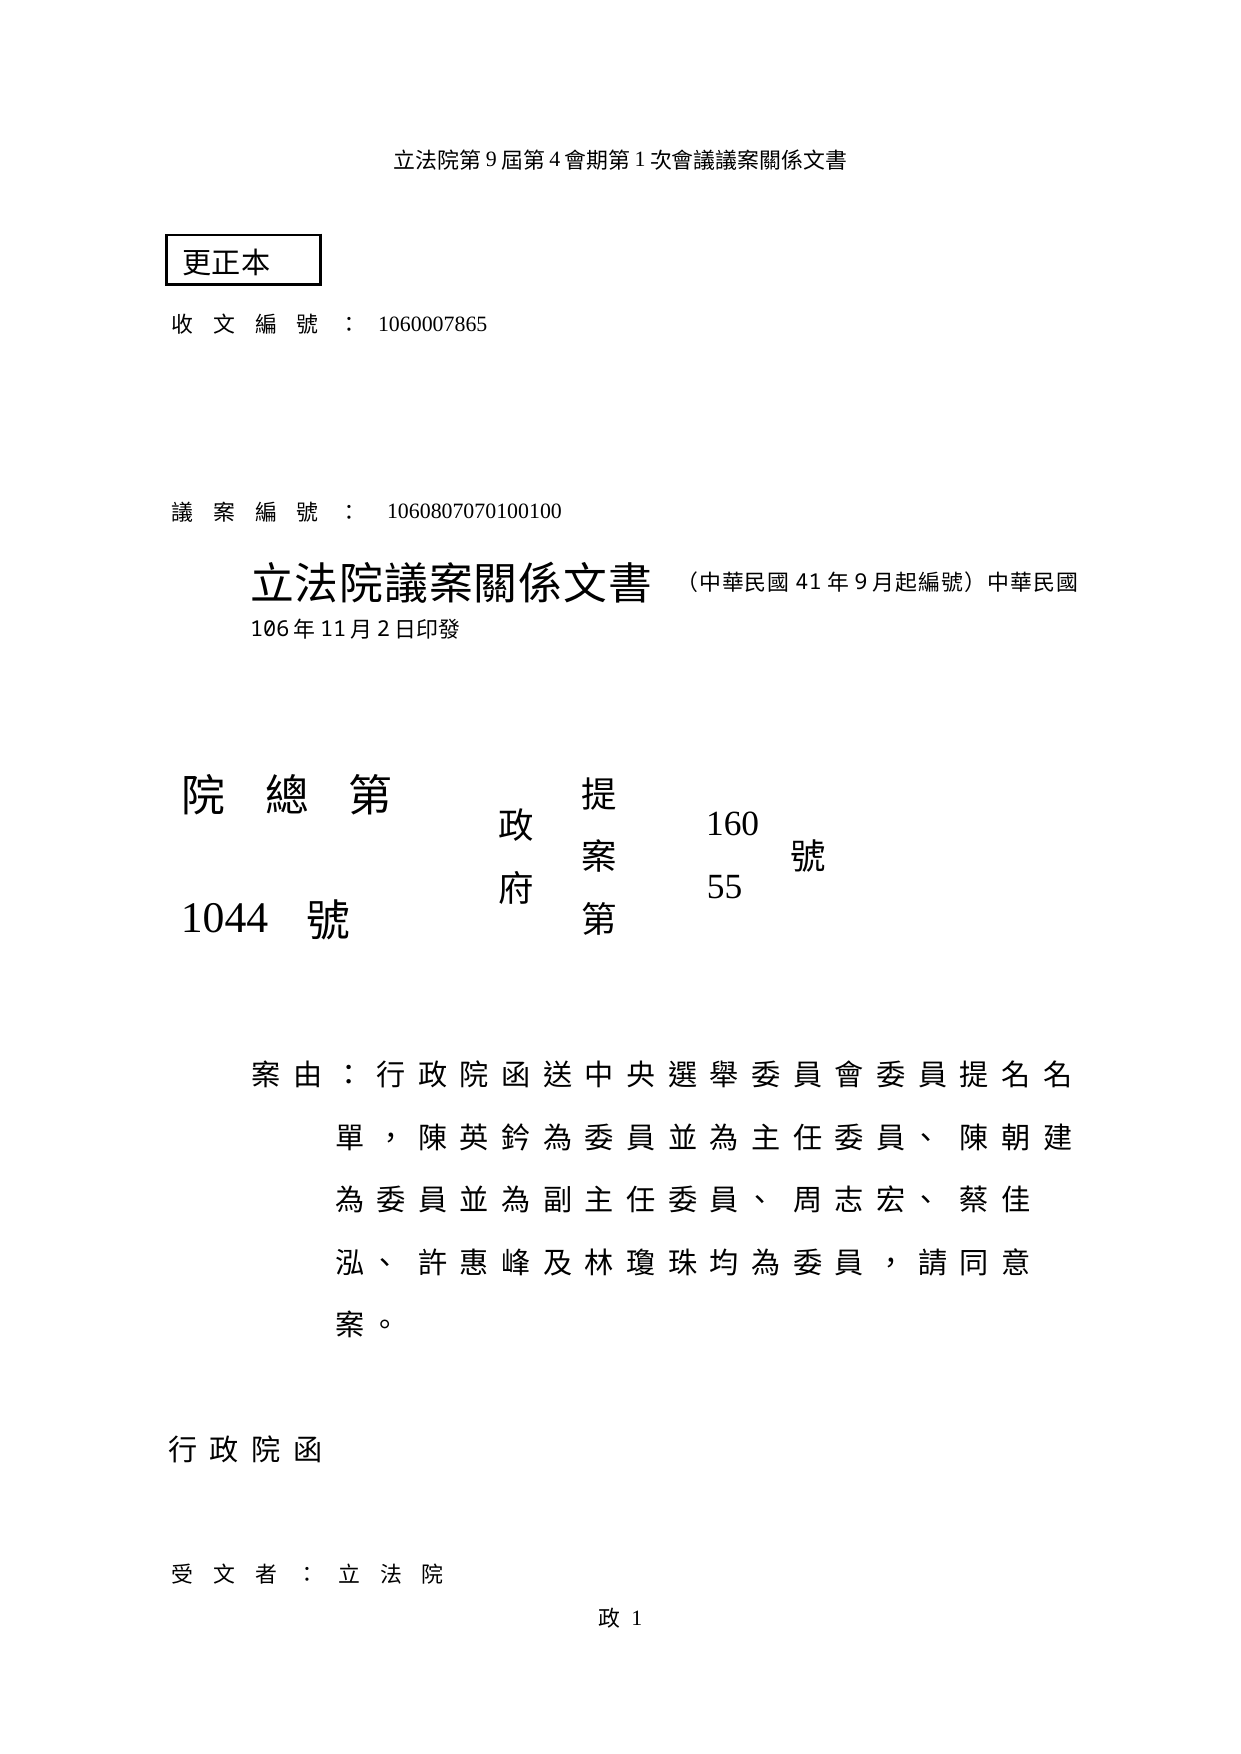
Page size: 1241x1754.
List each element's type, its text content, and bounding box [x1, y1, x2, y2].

table_header [810, 854, 815, 969]
text 收文編號：1060007865 [162, 219, 1078, 344]
text 案由：行政院函送中央選舉委員會委員提名名單，陳英鈐為委員並為主任委員、陳朝建為委員並為副主任委員、周志宏、蔡佳泓、許惠峰及林瓊珠均為委員，請同意案。 [217, 1031, 1078, 1344]
table_header 院總第1044號 [162, 719, 441, 969]
text 受文者：立法院 [162, 1531, 1078, 1594]
table_header 16055 [661, 719, 773, 969]
text 議案編號：1060807070100100 [162, 406, 1078, 531]
table_header [815, 719, 829, 969]
table_header 政府 [441, 719, 556, 969]
table_header [810, 719, 815, 846]
table_header 提案第 [556, 719, 661, 969]
text 立法院議案關係文書 （中華民國41年9月起編號）中華民國106年11月2日印發 [250, 549, 1078, 644]
text 更正本 [182, 243, 304, 276]
text 行政院函 [162, 1406, 1078, 1469]
table_header 號 [773, 719, 810, 969]
